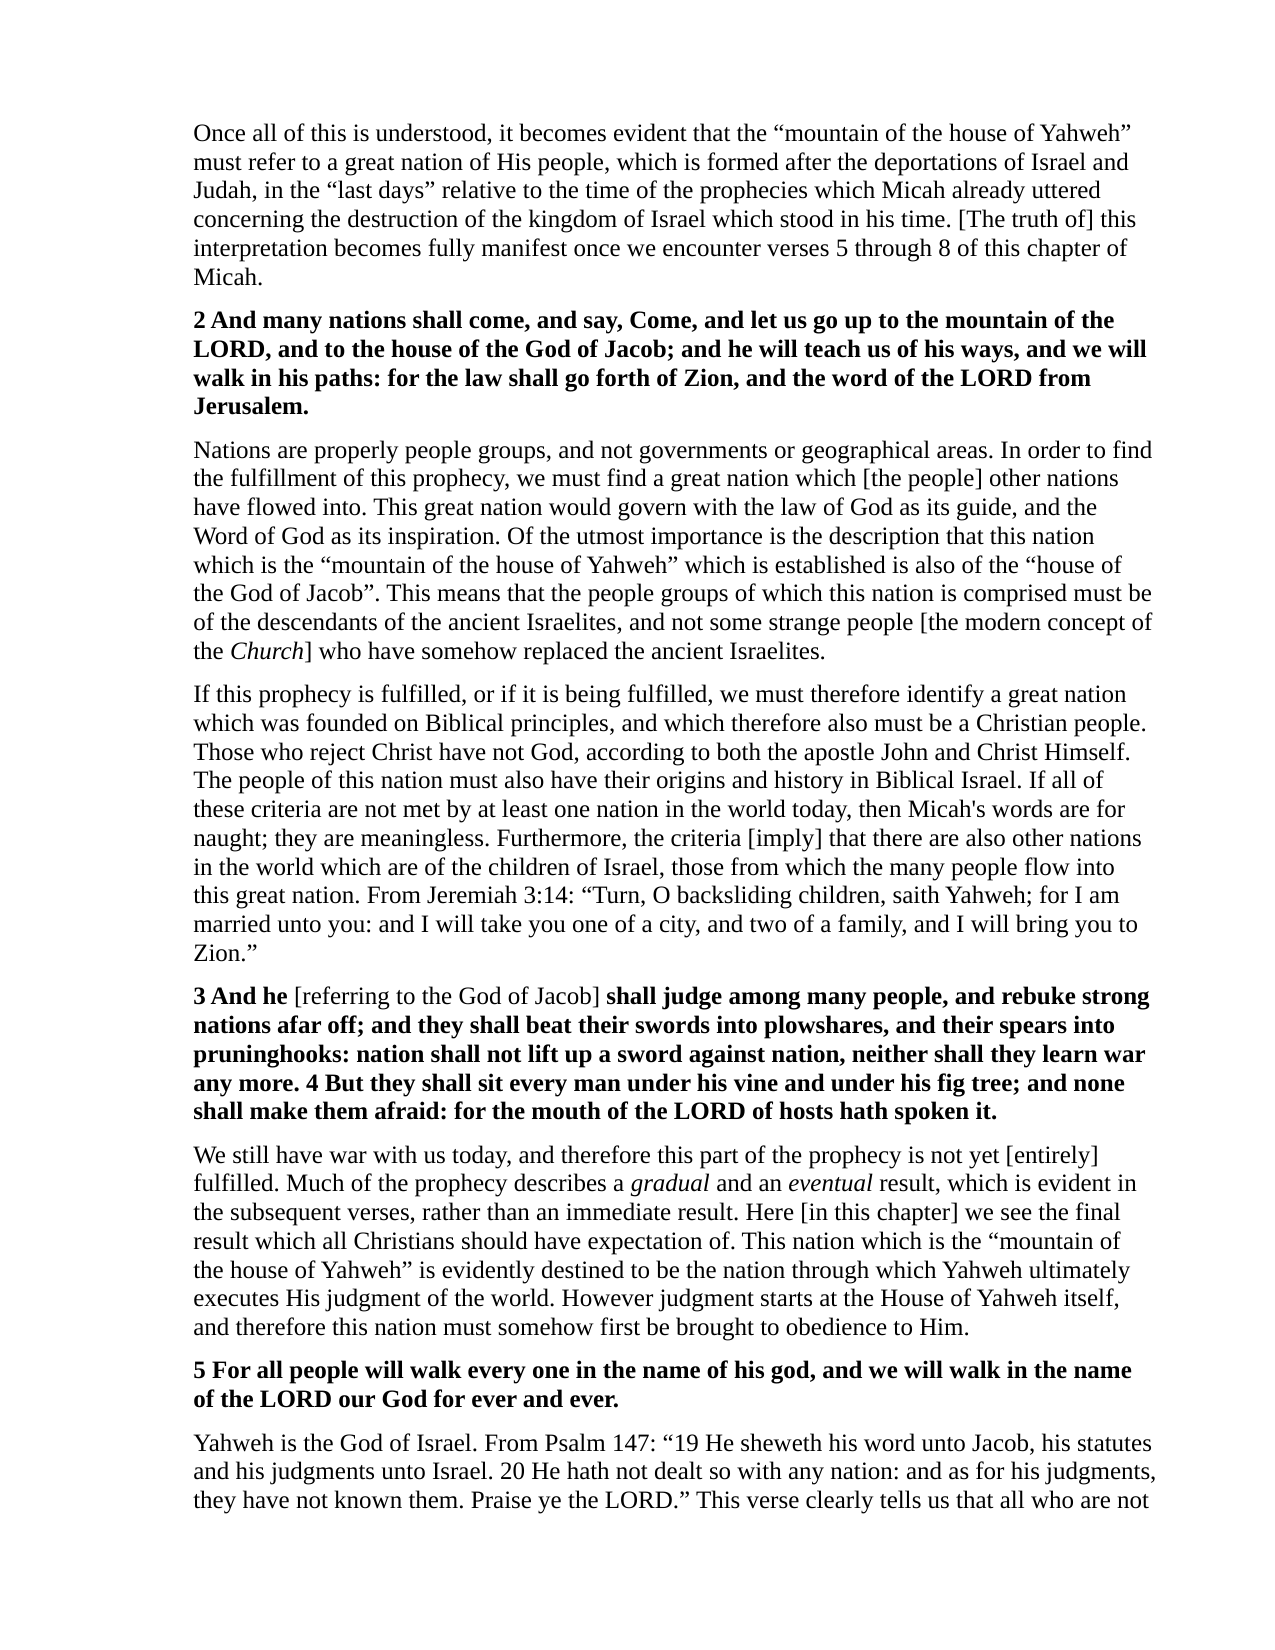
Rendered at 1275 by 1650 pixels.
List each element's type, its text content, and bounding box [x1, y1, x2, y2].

text If this prophecy is fulfilled, or if it is being fulfilled, we must therefore identify a great nation which was founded on Biblical principles, and which therefore also must be a Christian people. Those who reject Christ have not God, according to both the apostle John and Christ Himself. The people of this nation must also have their origins and history in Biblical Israel. If all of these criteria are not met by at least one nation in the world today, then Micah's words are for naught; they are meaningless. Furthermore, the criteria [imply] that there are also other nations in the world which are of the children of Israel, those from which the many people flow into this great nation. From Jeremiah 3:14: “Turn, O backsliding children, saith Yahweh; for I am married unto you: and I will take you one of a city, and two of a family, and I will bring you to Zion.” [193, 679, 1157, 967]
text 2 And many nations shall come, and say, Come, and let us go up to the mountain of the LORD, and to the house of the God of Jacob; and he will teach us of his ways, and we will walk in his paths: for the law shall go forth of Zion, and the word of the LORD from Jerusalem. [193, 305, 1157, 420]
text We still have war with us today, and therefore this part of the prophecy is not yet [entirely] fulfilled. Much of the prophecy describes a gradual and an eventual result, which is evident in the subsequent verses, rather than an immediate result. Here [in this chapter] we see the final result which all Christians should have expectation of. This nation which is the “mountain of the house of Yahweh” is evidently destined to be the nation through which Yahweh ultimately executes His judgment of the world. However judgment starts at the House of Yahweh itself, and therefore this nation must somehow first be brought to obedience to Him. [193, 1140, 1157, 1341]
text 3 And he [referring to the God of Jacob] shall judge among many people, and rebuke strong nations afar off; and they shall beat their swords into plowshares, and their spears into pruninghooks: nation shall not lift up a sword against nation, neither shall they learn war any more. 4 But they shall sit every man under his vine and under his fig tree; and none shall make them afraid: for the mouth of the LORD of hosts hath spoken it. [193, 981, 1157, 1125]
text Once all of this is understood, it becomes evident that the “mountain of the house of Yahweh” must refer to a great nation of His people, which is formed after the deportations of Israel and Judah, in the “last days” relative to the time of the prophecies which Micah already uttered concerning the destruction of the kingdom of Israel which stood in his time. [The truth of] this interpretation becomes fully manifest once we encounter verses 5 through 8 of this chapter of Micah. [193, 118, 1157, 291]
text 5 For all people will walk every one in the name of his god, and we will walk in the name of the LORD our God for ever and ever. [193, 1356, 1157, 1413]
text Nations are properly people groups, and not governments or geographical areas. In order to find the fulfillment of this prophecy, we must find a great nation which [the people] other nations have flowed into. This great nation would govern with the law of God as its guide, and the Word of God as its inspiration. Of the utmost importance is the description that this nation which is the “mountain of the house of Yahweh” which is established is also of the “house of the God of Jacob”. This means that the people groups of which this nation is comprised must be of the descendants of the ancient Israelites, and not some strange people [the modern concept of the Church] who have somehow replaced the ancient Israelites. [193, 435, 1157, 665]
text Yahweh is the God of Israel. From Psalm 147: “19 He sheweth his word unto Jacob, his statutes and his judgments unto Israel. 20 He hath not dealt so with any nation: and as for his judgments, they have not known them. Praise ye the LORD.” This verse clearly tells us that all who are not [193, 1428, 1157, 1514]
